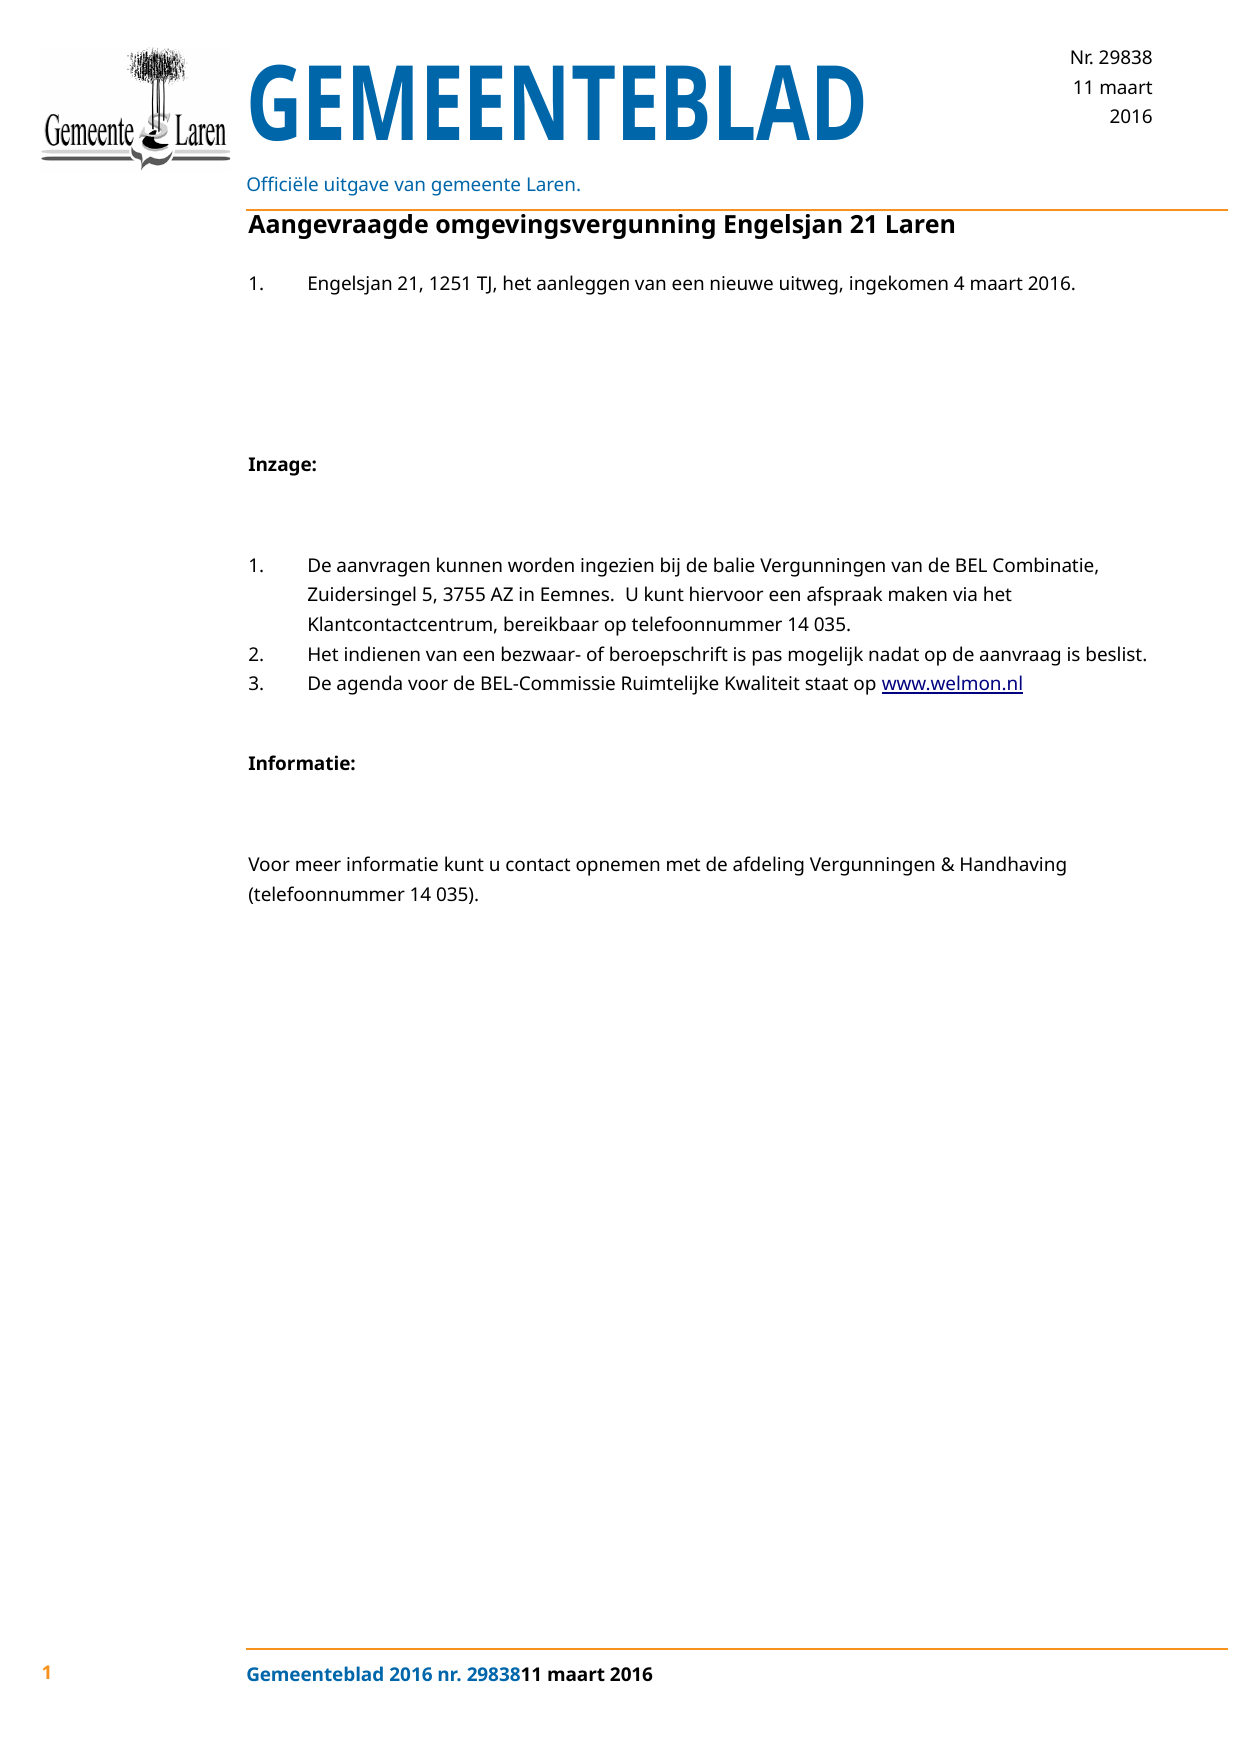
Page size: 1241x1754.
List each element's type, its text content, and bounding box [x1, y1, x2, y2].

list De aanvragen kunnen worden ingezien bij de balie Vergunningen van de BEL Combinatie, Zuidersingel 5, 3755 AZ in Eemnes. U kunt hiervoor een afspraak maken via het Klantcontactcentrum, bereikbaar op telefoonnummer 14 035. [248, 552, 1152, 637]
text Voor meer informatie kunt u contact opnemen met de afdeling Vergunningen & Handhaving (telefoonnummer 14 035). [248, 851, 1152, 906]
picture [41, 47, 231, 172]
text Aangevraagde omgevingsvergunning Engelsjan 21 Laren [248, 211, 1152, 241]
text Inzage: [248, 451, 1152, 477]
list De agenda voor de BEL-Commissie Ruimtelijke Kwaliteit staat op www.welmon.nl [248, 670, 1152, 696]
list Het indienen van een bezwaar- of beroepschrift is pas mogelijk nadat op de aanvraag is beslist. [248, 641, 1152, 666]
list Engelsjan 21, 1251 TJ, het aanleggen van een nieuwe uitweg, ingekomen 4 maart 2016. [248, 270, 1152, 296]
text Informatie: [248, 750, 1152, 776]
